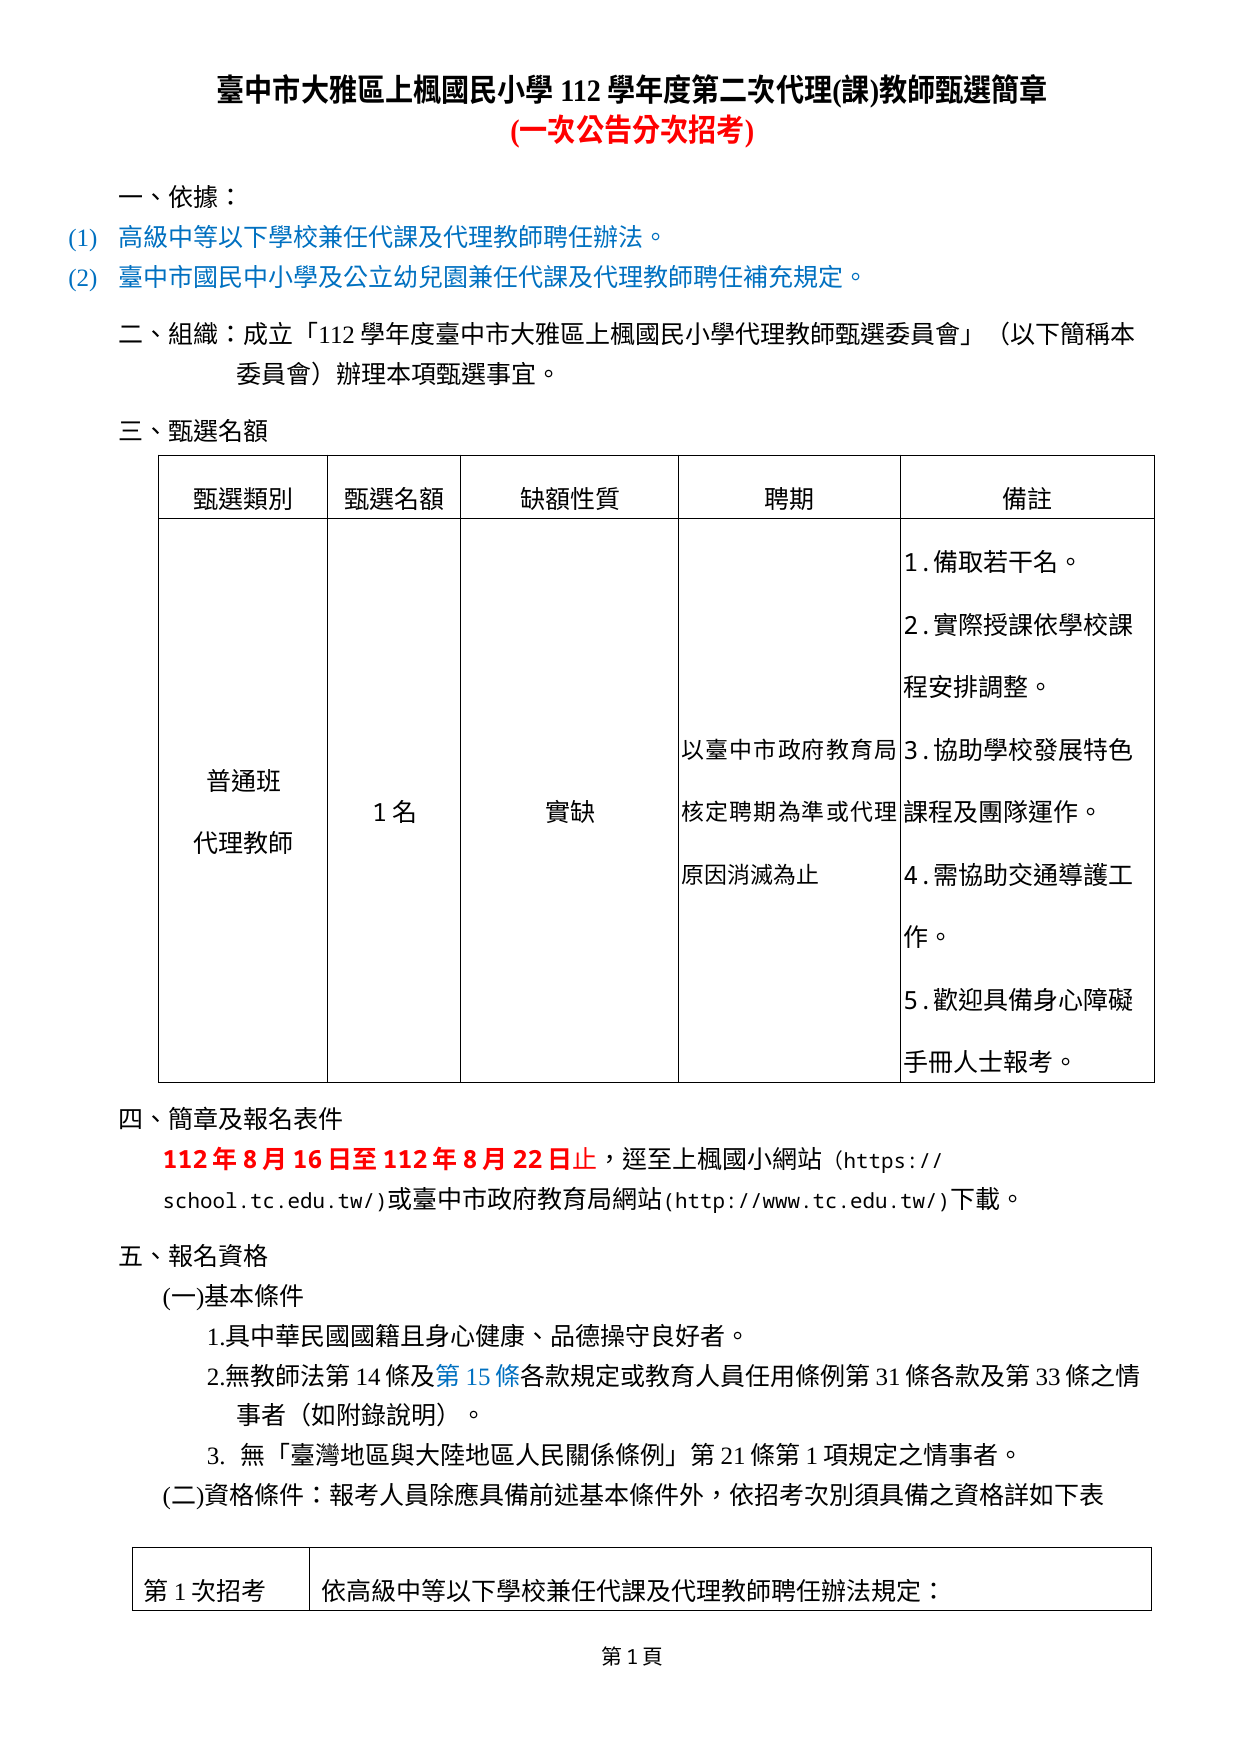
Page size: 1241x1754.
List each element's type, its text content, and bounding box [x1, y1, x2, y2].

table_header 甄選類別 [159, 456, 327, 518]
text 2.無教師法第14條及第15條各款規定或教育人員任用條例第31條各款及第33條之情事者（如附錄說明）。 [207, 1356, 1146, 1432]
table_cell 實缺 [461, 519, 678, 1082]
text (二)資格條件：報考人員除應具備前述基本條件外，依招考次別須具備之資格詳如下表 [162, 1475, 1146, 1512]
table_header 備註 [901, 456, 1154, 518]
table_cell 1名 [328, 519, 460, 1082]
table_cell 1.備取若干名。 2.實際授課依學校課程安排調整。 3.協助學校發展特色課程及團隊運作。 4.需協助交通導護工作。 5.歡迎具備身心障礙手冊人士報考。 [901, 519, 1154, 1082]
text 臺中市大雅區上楓國民小學112學年度第二次代理(課)教師甄選簡章 [118, 68, 1146, 109]
table_cell 普通班 代理教師 [159, 519, 327, 1082]
text 二、組織：成立「112學年度臺中市大雅區上楓國民小學代理教師甄選委員會」（以下簡稱本委員會）辦理本項甄選事宜。 [118, 314, 1146, 390]
list 高級中等以下學校兼任代課及代理教師聘任辦法。 [68, 217, 1146, 254]
table_header 缺額性質 [461, 456, 678, 518]
table_header 甄選名額 [328, 456, 460, 518]
table_cell 以臺中市政府教育局核定聘期為準或代理原因消滅為止 [679, 519, 900, 1082]
text (一)基本條件 [162, 1276, 1146, 1313]
table_header 第1次招考 [133, 1548, 309, 1610]
table_header 依高級中等以下學校兼任代課及代理教師聘任辦法規定： [310, 1548, 1151, 1610]
text 五、報名資格 [118, 1237, 1146, 1273]
text 3. 無「臺灣地區與大陸地區人民關係條例」第21條第1項規定之情事者。 [207, 1436, 1146, 1472]
text (一次公告分次招考) [118, 109, 1146, 150]
text 一、依據： [118, 178, 1146, 214]
text 1.具中華民國國籍且身心健康、品德操守良好者。 [207, 1316, 1146, 1352]
table_header 聘期 [679, 456, 900, 518]
text 112年8月16日至112年8月22日止，逕至上楓國小網站（https://school.tc.edu.tw/)或臺中市政府教育局網站(http://www.tc.edu.tw/)下載。 [162, 1140, 1146, 1216]
text 三、甄選名額 [118, 411, 1146, 447]
text 四、簡章及報名表件 [118, 1100, 1146, 1136]
list 臺中市國民中小學及公立幼兒園兼任代課及代理教師聘任補充規定。 [68, 257, 1146, 293]
